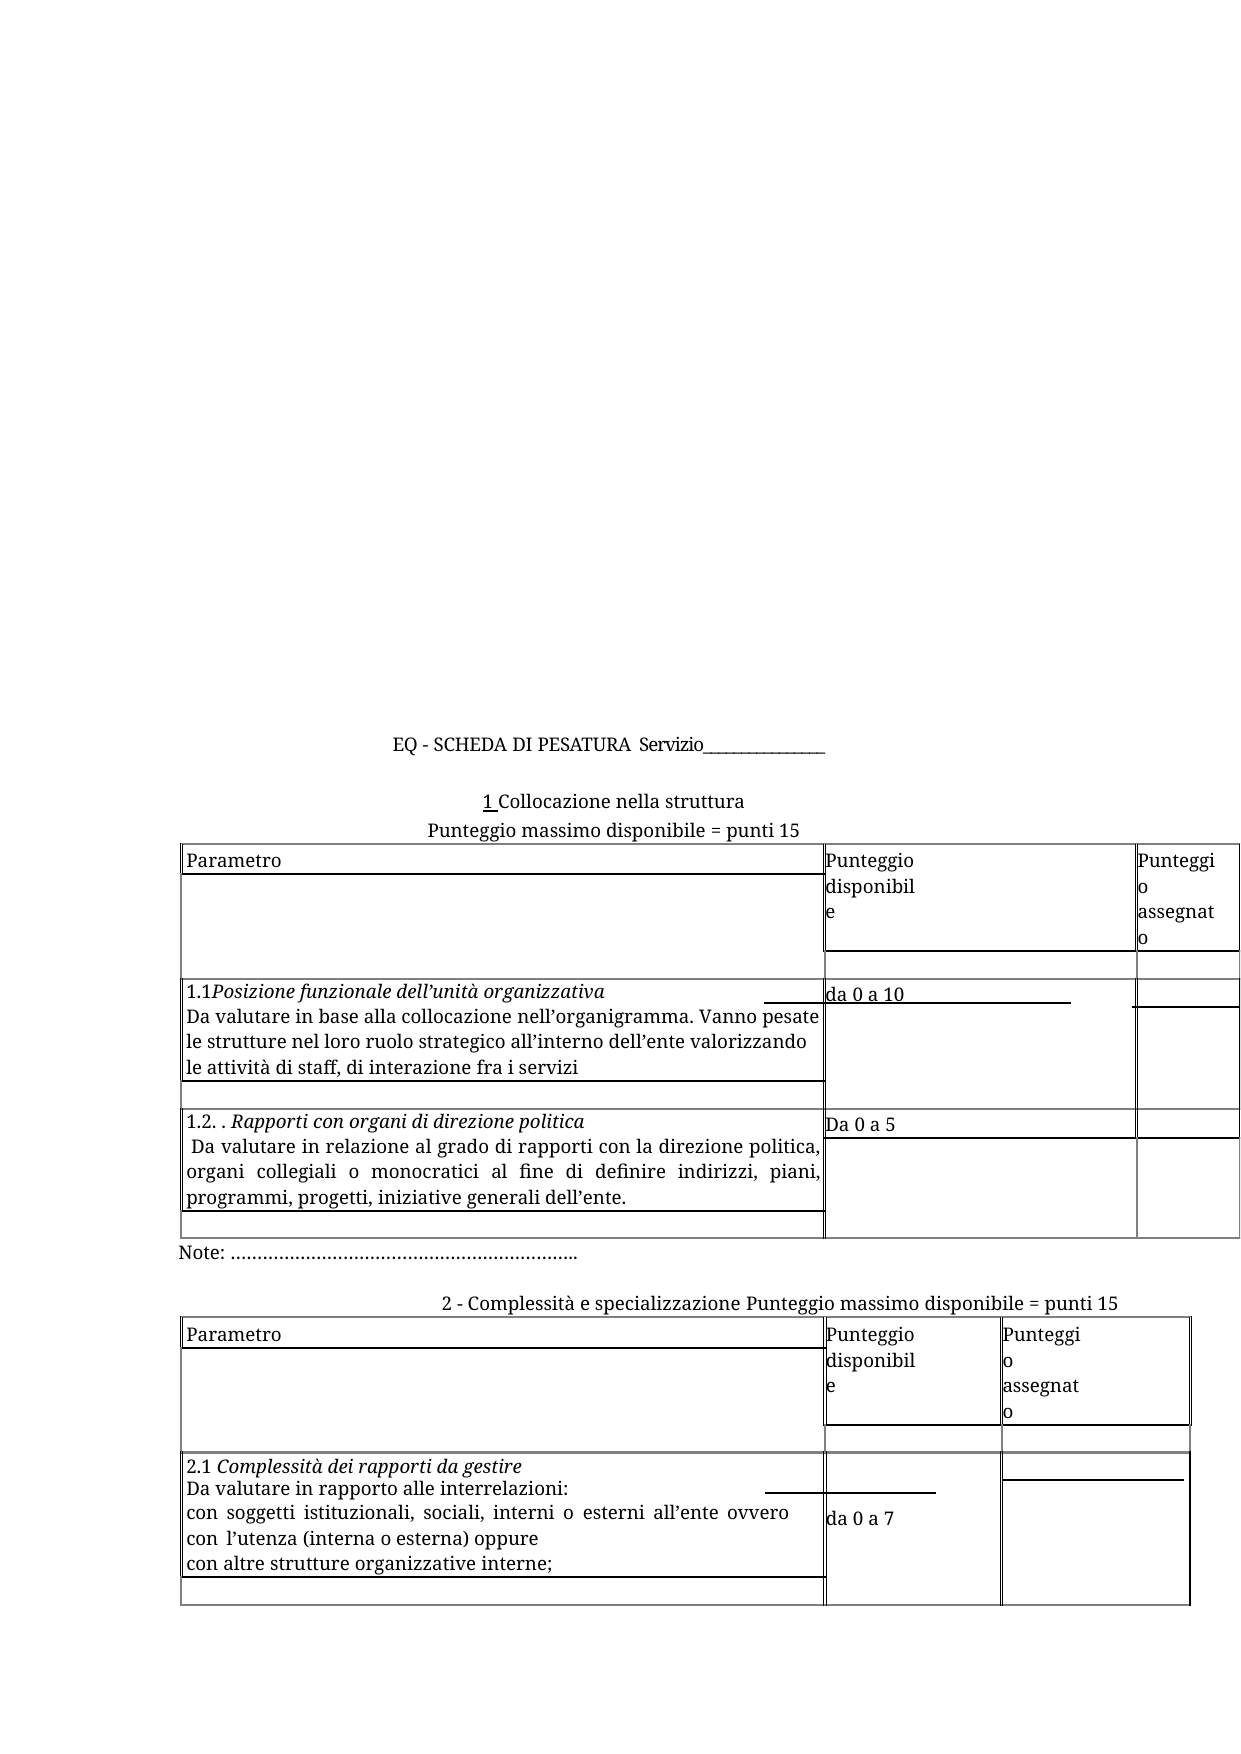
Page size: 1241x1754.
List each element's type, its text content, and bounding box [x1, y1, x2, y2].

table_cell Da 0 a 5 [826, 1110, 1135, 1137]
table_header Punteggio disponibile [827, 1318, 1000, 1424]
text 2 - Complessità e specializzazione Punteggio massimo disponibile = punti 15 [178, 1290, 1122, 1316]
text Punteggio massimo disponibile = punti 15 [118, 817, 1109, 843]
table_cell 2.1 Complessità dei rapporti da gestire Da valutare in rapporto alle interrelazioni: con soggetti istituzionali, sociali, interni o esterni all’ente ovvero con l’utenza (interna o esterna) oppure con altre strutture organizzative interne; [183, 1454, 823, 1576]
table_cell [1138, 980, 1239, 1006]
table_cell [826, 1139, 1136, 1237]
text 1 Collocazione nella struttura [118, 788, 1109, 814]
table_header Parametro [183, 845, 823, 873]
table_cell [1003, 1454, 1189, 1603]
text EQ - SCHEDA DI PESATURA Servizio________________ [186, 731, 1032, 757]
table_header Punteggio assegnato [1138, 845, 1239, 950]
table_cell [1138, 1008, 1239, 1107]
table_cell da 0 a 7 [827, 1454, 1000, 1603]
table_cell [182, 875, 824, 977]
table_cell [182, 1212, 823, 1237]
table_cell [1138, 952, 1239, 977]
table_cell [826, 952, 1136, 977]
text Note: ……………………………………………………….. [178, 1239, 1122, 1265]
table_cell [182, 1578, 823, 1603]
table_header Parametro [183, 1318, 823, 1347]
table_cell [1138, 1139, 1239, 1237]
table_cell [182, 1082, 823, 1107]
table_cell [1003, 1426, 1189, 1451]
table_cell 1.2. . Rapporti con organi di direzione politica Da valutare in relazione al grado di rapporti con la direzione politica, organi collegiali o monocratici al fine di definire indirizzi, piani, programmi, progetti, iniziative generali dell’ente. [183, 1110, 823, 1210]
table_header Punteggio disponibile [826, 845, 1135, 950]
table_cell da 0 a 10 [826, 980, 1135, 1107]
table_header Punteggio assegnato [1003, 1318, 1189, 1424]
table_cell 1.1Posizione funzionale dell’unità organizzativa Da valutare in base alla collocazione nell’organigramma. Vanno pesate le strutture nel loro ruolo strategico all’interno dell’ente valorizzando le attività di staff, di interazione fra i servizi [183, 980, 823, 1080]
table_cell [826, 1426, 1001, 1451]
table_cell [182, 1349, 824, 1451]
table_cell [1138, 1110, 1239, 1137]
